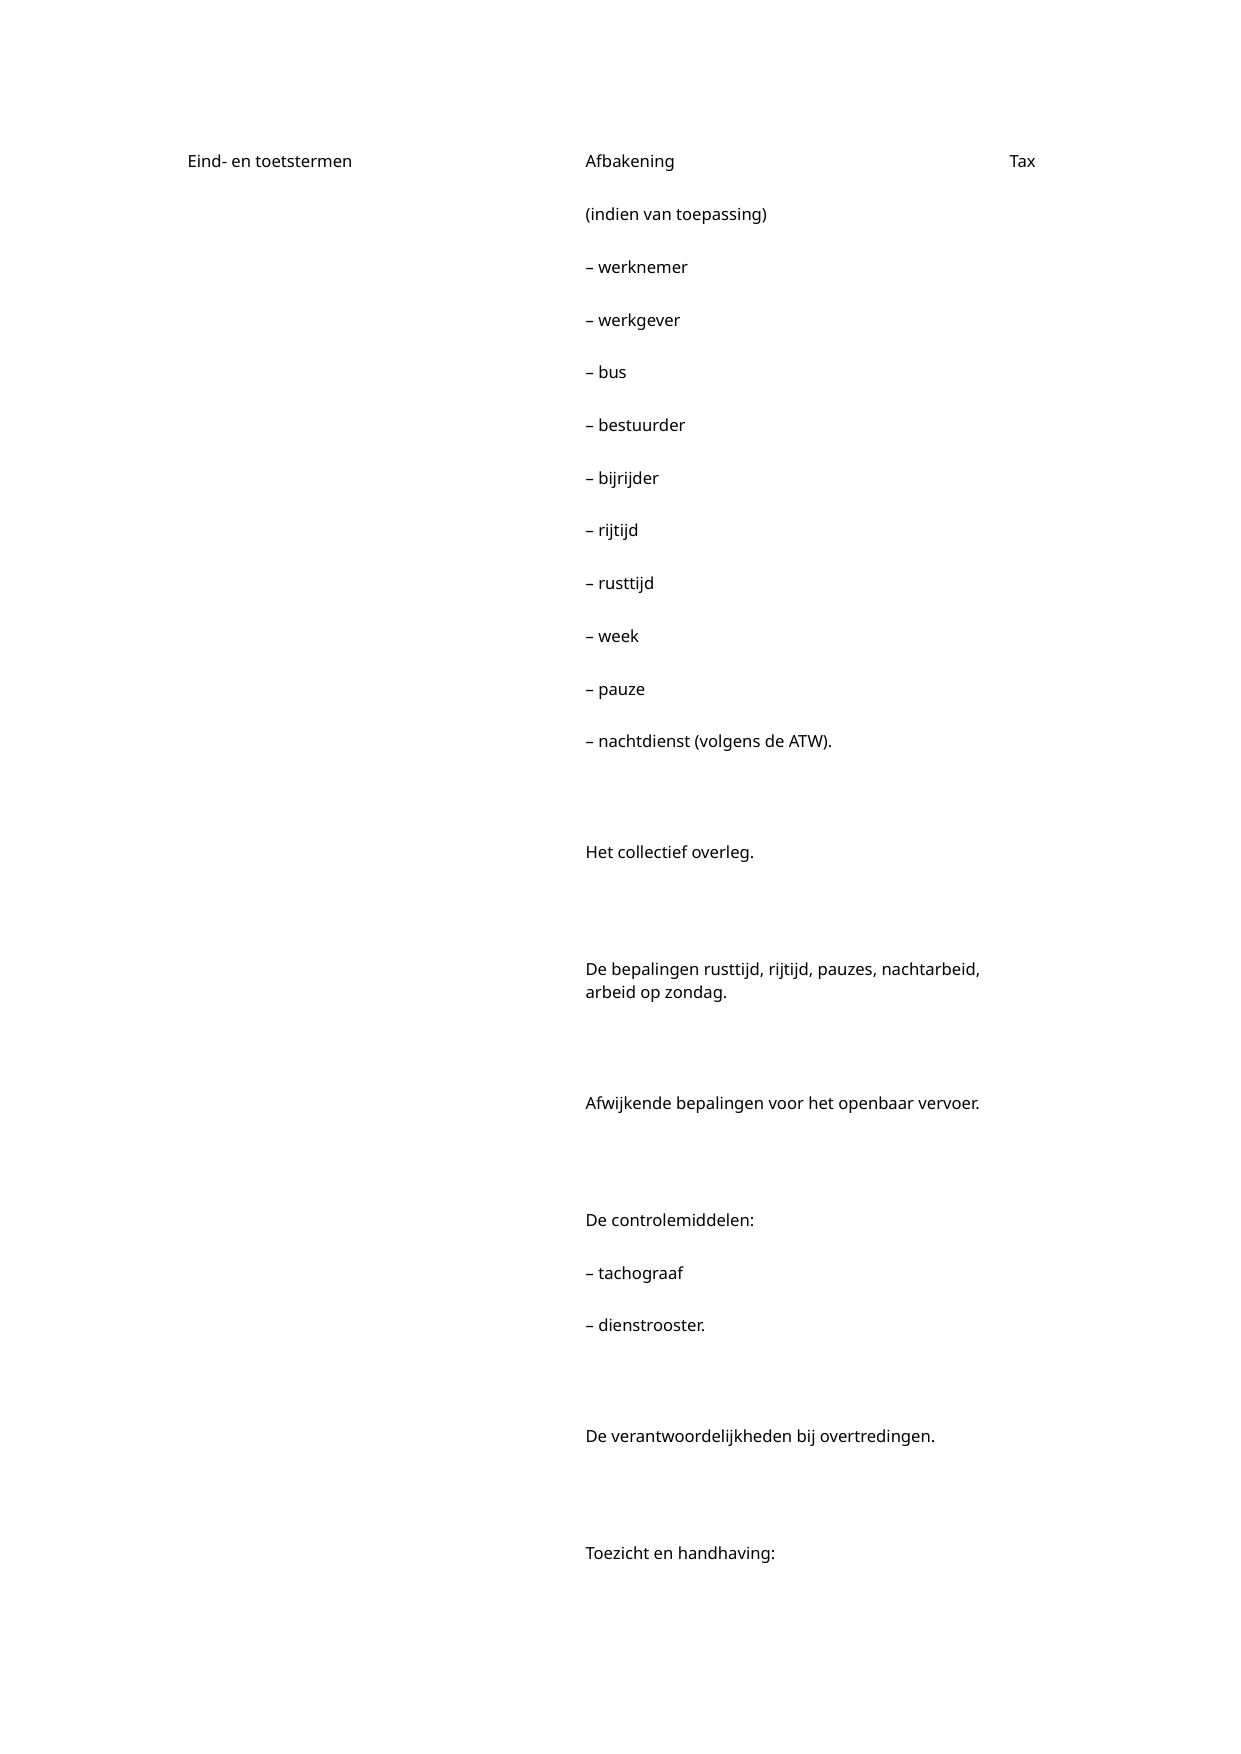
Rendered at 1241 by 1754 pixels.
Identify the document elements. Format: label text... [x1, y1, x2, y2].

table_cell [248, 899, 585, 958]
table_cell [1009, 958, 1053, 1033]
table_cell De bepalingen rusttijd, rijtijd, pauzes, nachtarbeid, arbeid op zondag. [585, 958, 1009, 1033]
table_cell Afwijkende bepalingen voor het openbaar vervoer. [585, 1092, 1009, 1150]
table_header Tax [1009, 150, 1053, 255]
table_cell [188, 1092, 248, 1150]
table_cell [248, 1484, 585, 1542]
table_cell [248, 1425, 585, 1483]
table_cell [248, 1209, 585, 1367]
table_cell [248, 958, 585, 1033]
table_cell [188, 1150, 248, 1208]
table_cell [188, 958, 248, 1033]
table_cell [188, 1367, 248, 1425]
table_cell [1009, 1209, 1053, 1367]
table_cell – werknemer – werkgever – bus – bestuurder – bijrijder – rijtijd – rusttijd – week – pauze – nachtdienst (volgens de ATW). [585, 255, 1009, 782]
table_cell [188, 1209, 248, 1367]
table_cell [585, 899, 1009, 958]
table_cell [585, 1033, 1009, 1092]
table_cell Het collectief overleg. [585, 841, 1009, 899]
table_cell [1009, 899, 1053, 958]
table_cell [1009, 841, 1053, 899]
table_cell [188, 1425, 248, 1483]
table_cell [188, 1542, 248, 1600]
table_cell [585, 1367, 1009, 1425]
table_cell [1009, 783, 1053, 841]
table_cell [1009, 1150, 1053, 1208]
table_cell [188, 1033, 248, 1092]
table_cell [188, 899, 248, 958]
table_cell [1009, 255, 1053, 782]
table_header Afbakening (indien van toepassing) [585, 150, 1009, 255]
table_cell [1009, 1542, 1053, 1600]
table_cell [1009, 1425, 1053, 1483]
table_cell [1009, 1092, 1053, 1150]
table_cell [248, 1542, 585, 1600]
table_cell De verantwoordelijkheden bij overtredingen. [585, 1425, 1009, 1483]
table_cell [248, 841, 585, 899]
table_cell [1009, 1484, 1053, 1542]
table_cell [248, 1092, 585, 1150]
table_cell [248, 255, 585, 782]
table_cell De controlemiddelen: – tachograaf – dienstrooster. [585, 1209, 1009, 1367]
table_cell [1009, 1367, 1053, 1425]
table_cell [188, 1484, 248, 1542]
table_cell [585, 1150, 1009, 1208]
table_cell [248, 1150, 585, 1208]
table_cell [1009, 1033, 1053, 1092]
table_cell [188, 841, 248, 899]
table_header Eind- en toetstermen [188, 150, 585, 255]
table_cell Toezicht en handhaving: [585, 1542, 1009, 1600]
table_cell [188, 783, 248, 841]
table_cell [585, 783, 1009, 841]
table_cell [248, 1033, 585, 1092]
table_cell [188, 255, 248, 782]
table_cell [248, 783, 585, 841]
table_cell [248, 1367, 585, 1425]
table_cell [585, 1484, 1009, 1542]
